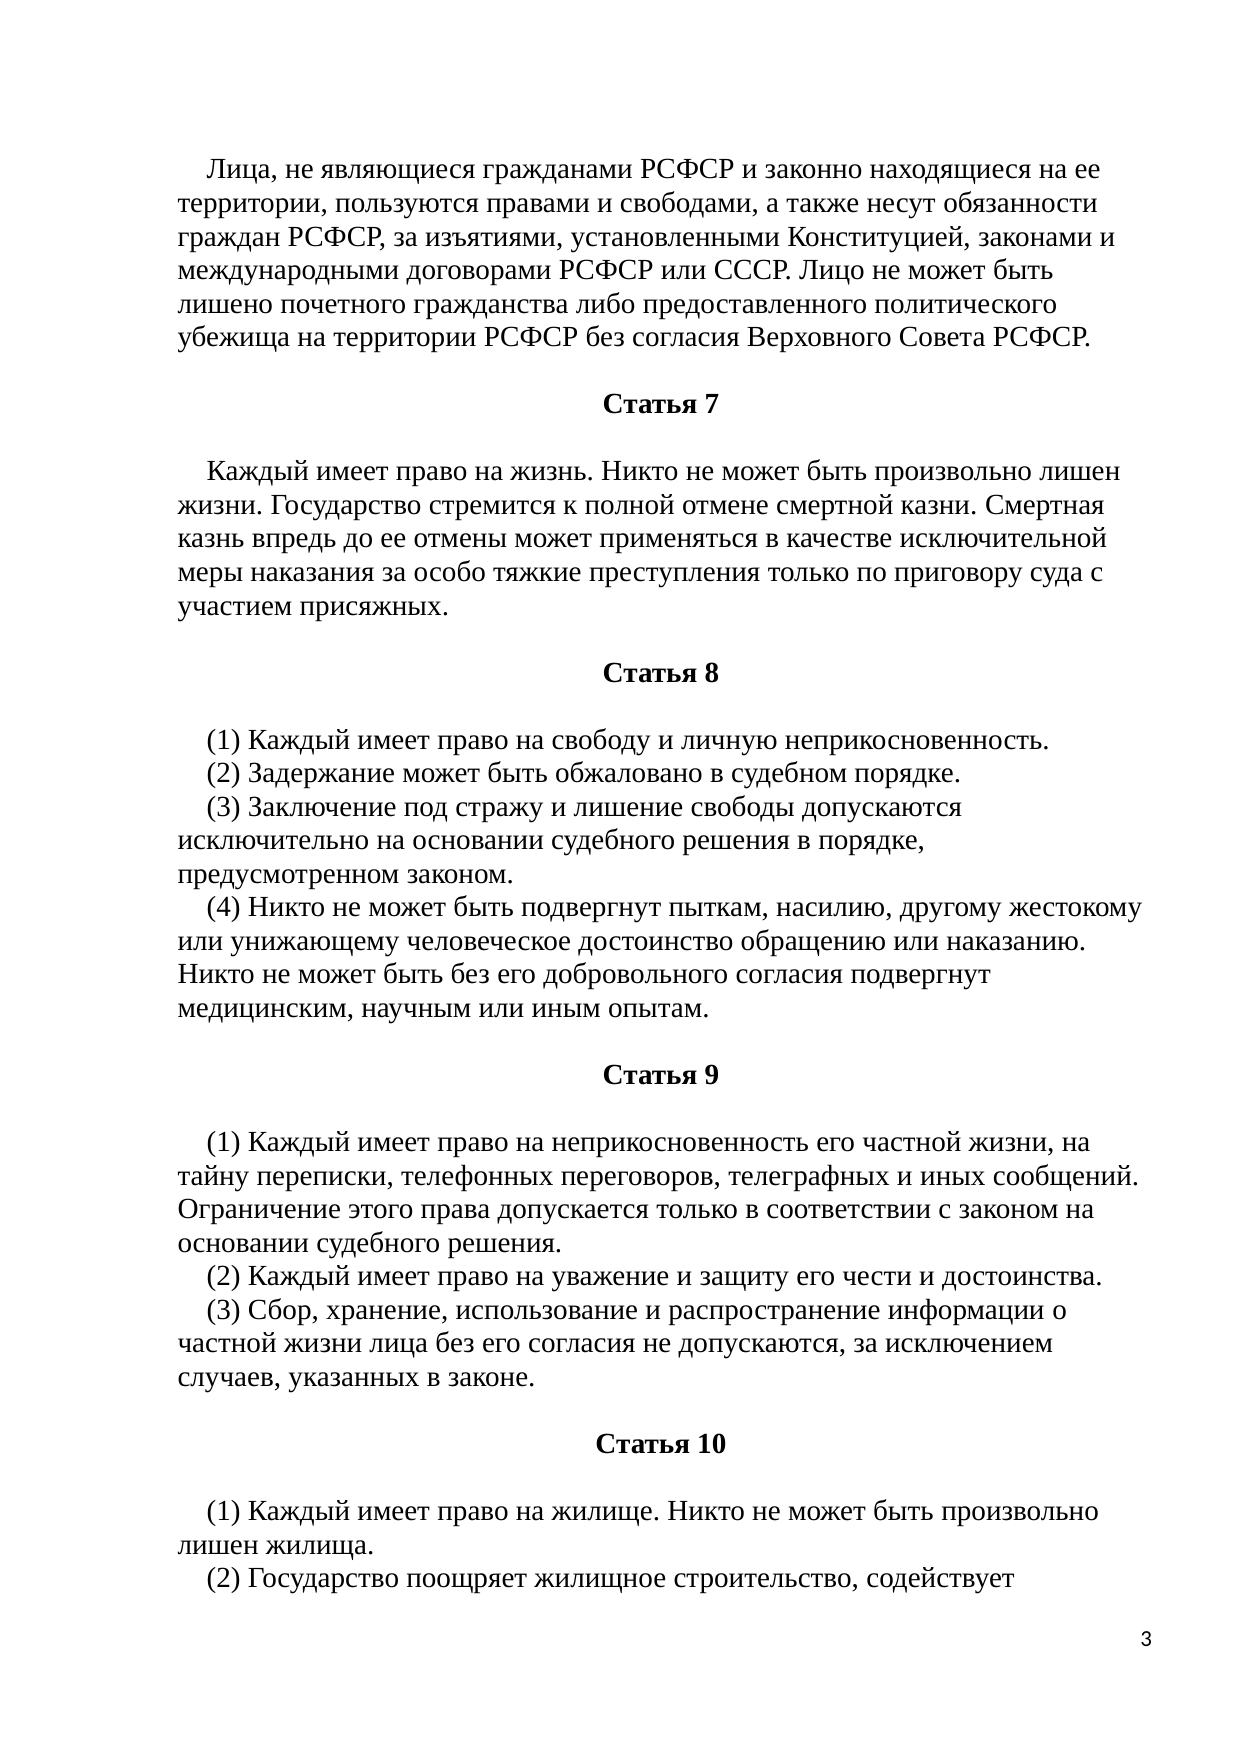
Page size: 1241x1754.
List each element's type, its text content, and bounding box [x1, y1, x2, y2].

text Каждый имеет право на жизнь. Никто не может быть произвольно лишен жизни. Государство стремится к полной отмене смертной казни. Смертная казнь впредь до ее отмены может применяться в качестве исключительной меры наказания за особо тяжкие преступления только по приговору суда с участием присяжных. [177, 420, 1152, 655]
text (1) Каждый имеет право на свободу и личную неприкосновенность. (2) Задержание может быть обжаловано в судебном порядке. (3) Заключение под стражу и лишение свободы допускаются исключительно на основании судебного решения в порядке, предусмотренном законом. (4) Никто не может быть подвергнут пыткам, насилию, другому жестокому или унижающему человеческое достоинство обращению или наказанию. Никто не может быть без его добровольного согласия подвергнут медицинским, научным или иным опытам. [177, 688, 1152, 1057]
text (1) Каждый имеет право на жилище. Никто не может быть произвольно лишен жилища. (2) Государство поощряет жилищное строительство, содействует [177, 1460, 1152, 1594]
text Лица, не являющиеся гражданами РСФСР и законно находящиеся на ее территории, пользуются правами и свободами, а также несут обязанности граждан РСФСР, за изъятиями, установленными Конституцией, законами и международными договорами РСФСР или СССР. Лицо не может быть лишено почетного гражданства либо предоставленного политического убежища на территории РСФСР без согласия Верховного Совета РСФСР. [177, 118, 1152, 386]
subtitle Статья 9 [177, 1057, 1152, 1091]
subtitle Статья 7 [177, 386, 1152, 420]
subtitle Статья 8 [177, 655, 1152, 688]
subtitle Статья 10 [177, 1426, 1152, 1460]
text (1) Каждый имеет право на неприкосновенность его частной жизни, на тайну переписки, телефонных переговоров, телеграфных и иных сообщений. Ограничение этого права допускается только в соответствии с законом на основании судебного решения. (2) Каждый имеет право на уважение и защиту его чести и достоинства. (3) Сбор, хранение, использование и распространение информации о частной жизни лица без его согласия не допускаются, за исключением случаев, указанных в законе. [177, 1091, 1152, 1426]
